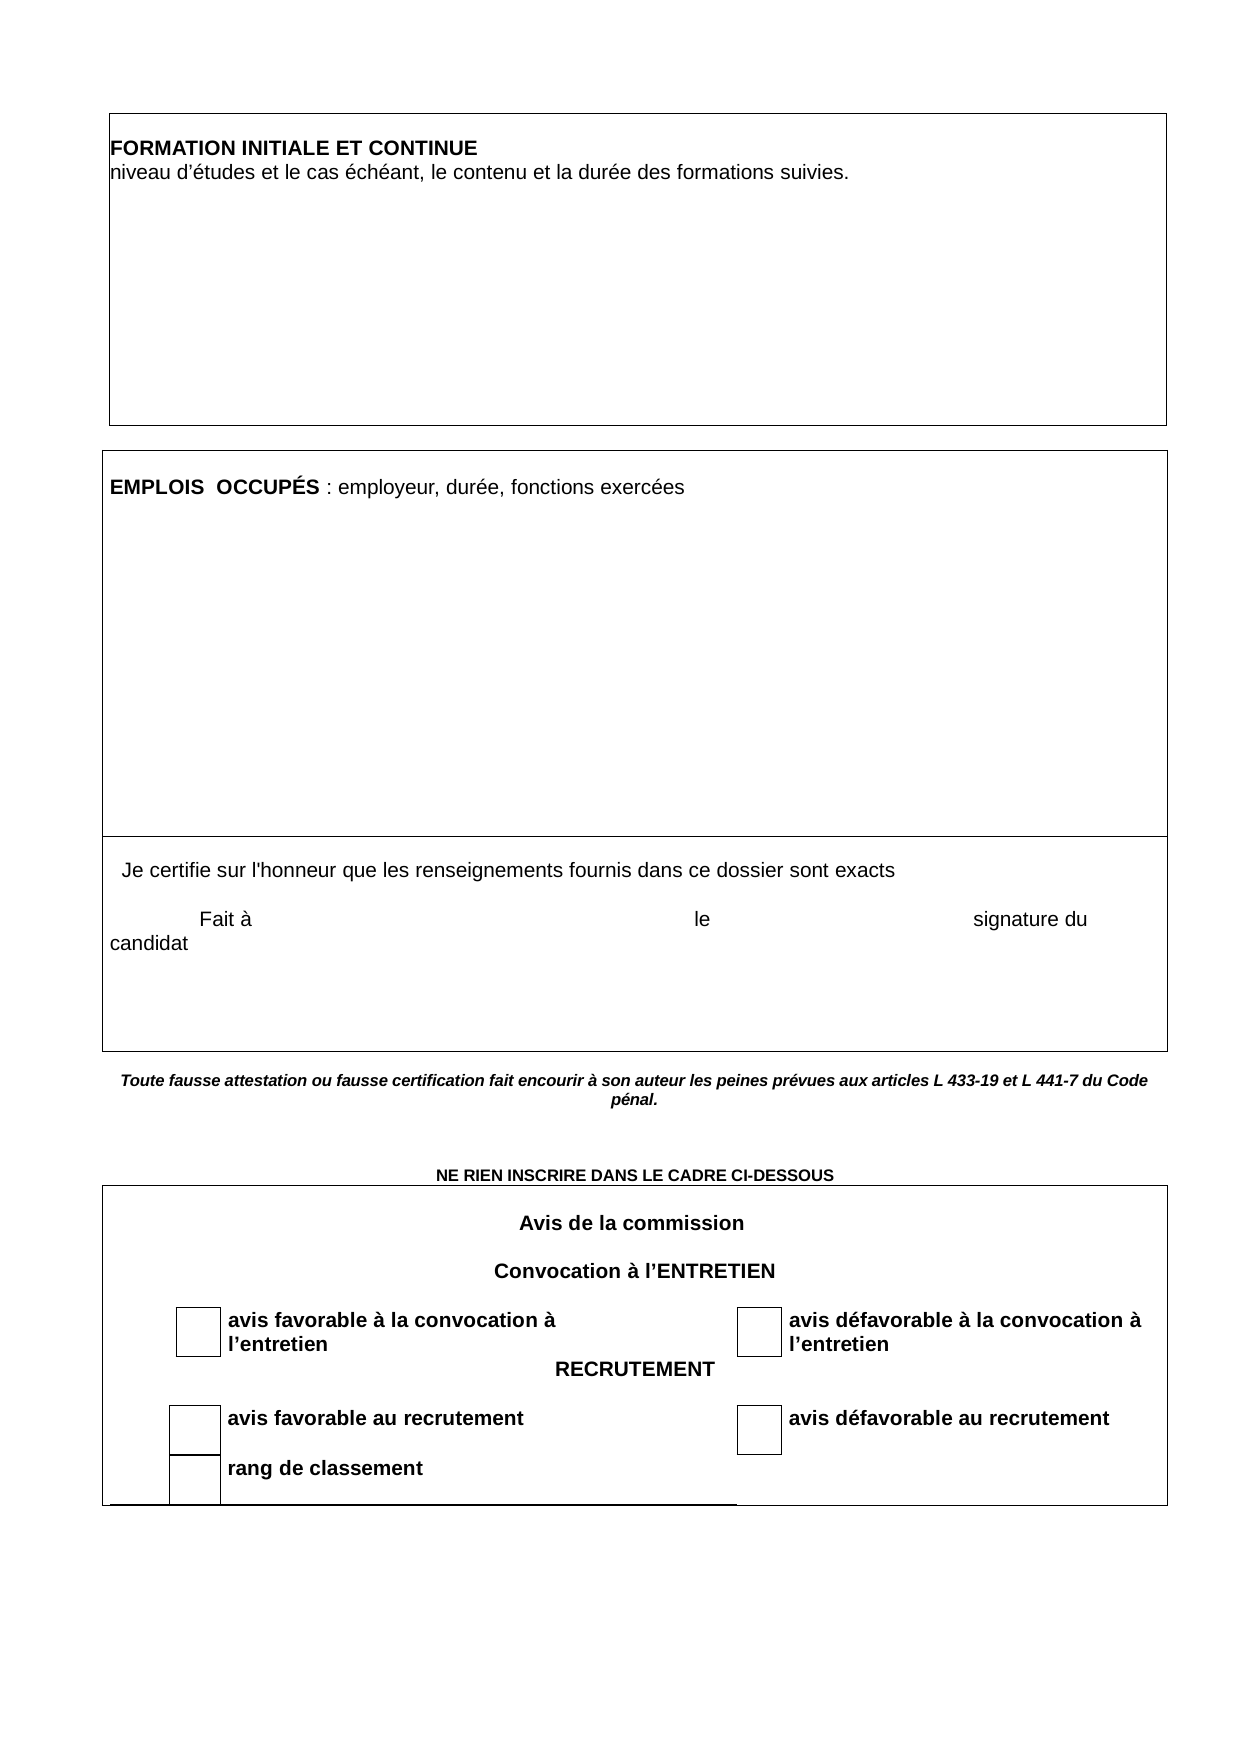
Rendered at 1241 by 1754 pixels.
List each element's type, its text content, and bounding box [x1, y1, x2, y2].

table_header avis favorable à la convocation à l’entretien [221, 1307, 649, 1356]
table_header avis défavorable au recrutement [782, 1405, 1167, 1454]
table_header avis favorable au recrutement [221, 1405, 678, 1454]
table_header [679, 1455, 737, 1504]
table_header [177, 1308, 220, 1356]
table_cell Avis de la commission Convocation à l’ENTRETIEN [103, 1186, 1167, 1357]
table_header avis défavorable à la convocation à l’entretien [782, 1307, 1167, 1356]
table_header [738, 1308, 781, 1356]
table_cell FORMATION INITIALE ET CONTINUE niveau d’études et le cas échéant, le contenu et la durée des formations suivies. [110, 114, 1166, 424]
table_header [649, 1307, 737, 1356]
table_cell Je certifie sur l'honneur que les renseignements fournis dans ce dossier sont exacts Fait à le signature du candidat [103, 837, 1167, 1051]
table_header [110, 1405, 169, 1454]
table_header [738, 1406, 781, 1454]
table_header EMPLOIS OCCUPÉS : employeur, durée, fonctions exercées [103, 451, 1167, 836]
table_header [679, 1405, 737, 1454]
table_cell [1167, 113, 1197, 424]
table_cell Toute fausse attestation ou fausse certification fait encourir à son auteur les peines prévues aux articles L 433-19 et L 441-7 du Code pénal. NE RIEN INSCRIRE DANS LE CADRE CI-DESSOUS [102, 1052, 1168, 1185]
table_header rang de classement [221, 1455, 678, 1504]
table_cell RECRUTEMENT [103, 1357, 1167, 1504]
table_header [111, 1307, 176, 1356]
table_header [170, 1456, 220, 1504]
table_header [110, 1455, 169, 1504]
table_header [170, 1406, 220, 1454]
